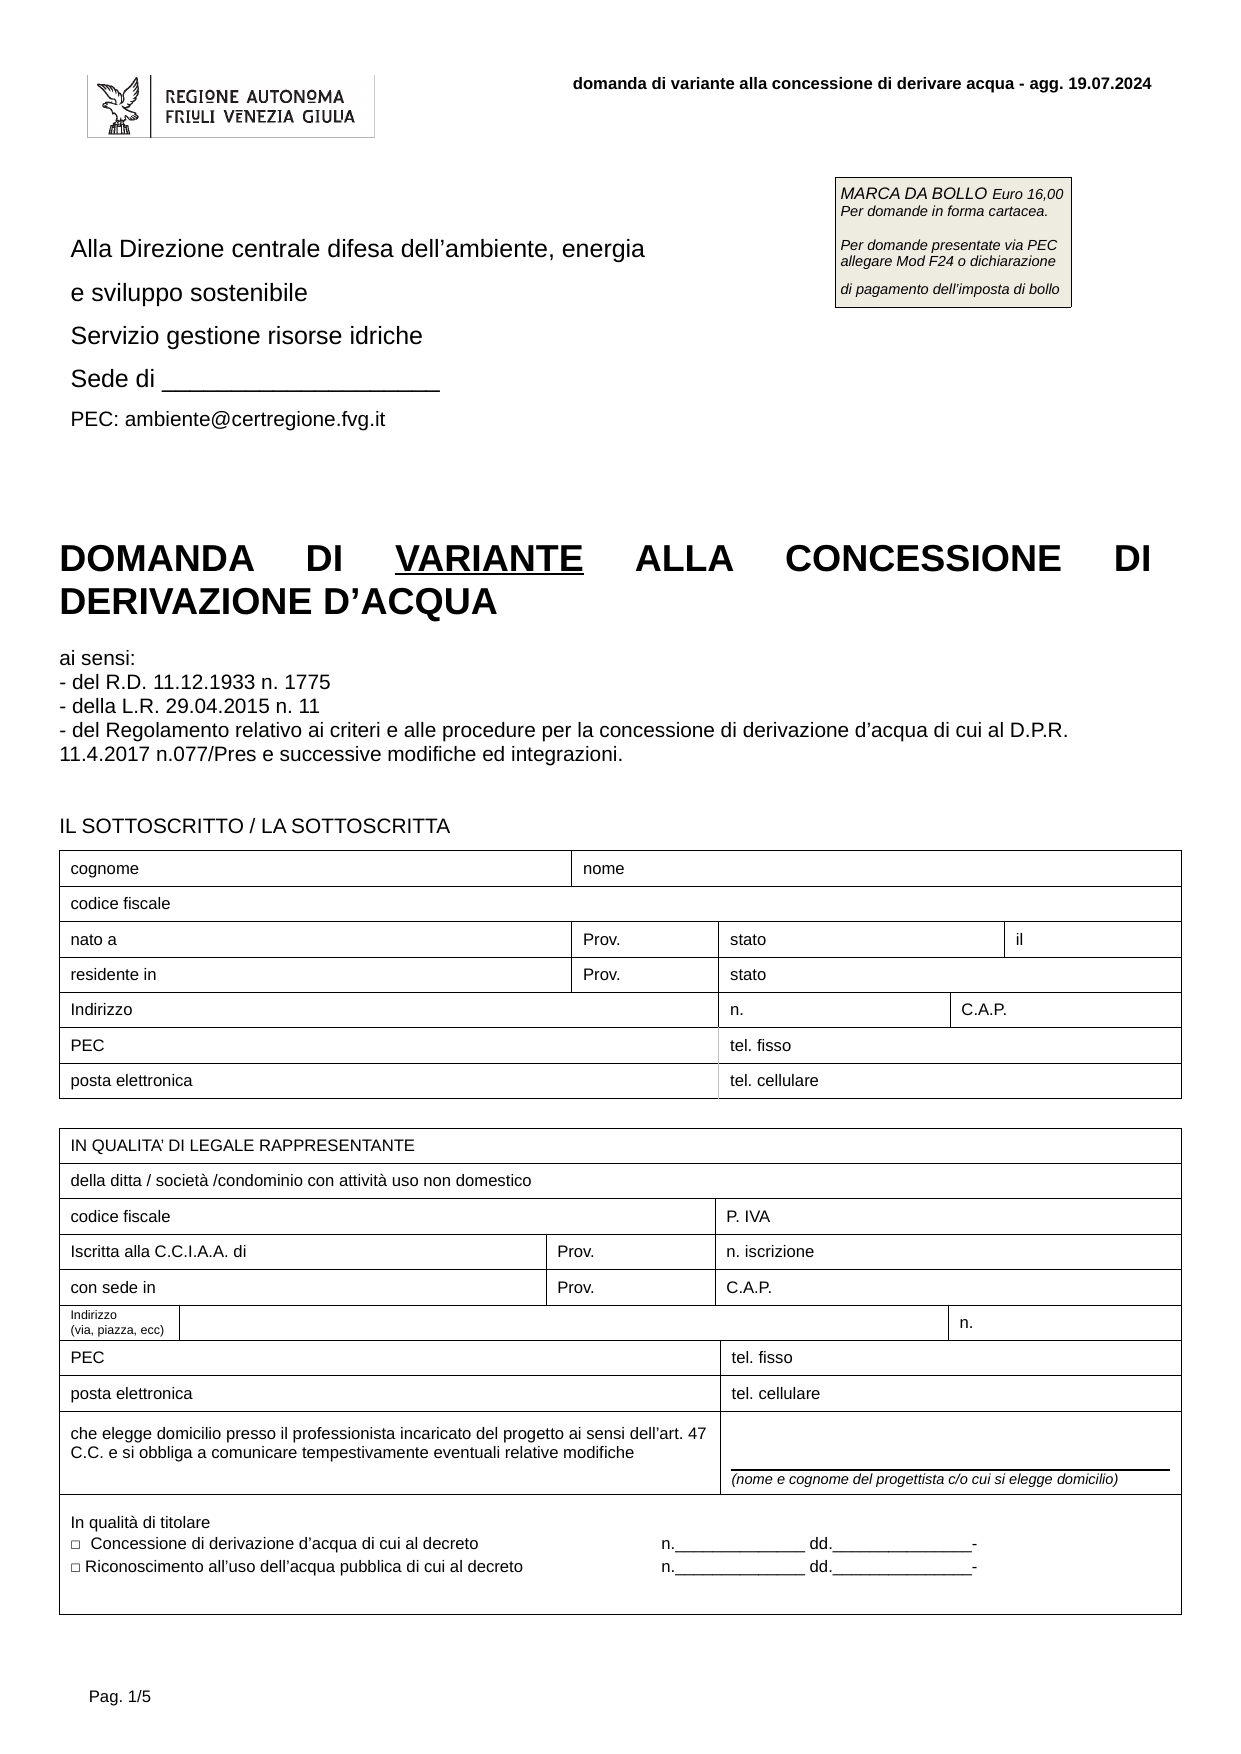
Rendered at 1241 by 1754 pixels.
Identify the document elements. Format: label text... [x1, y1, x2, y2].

table_cell [180, 1306, 948, 1340]
table_cell [909, 1164, 1181, 1198]
table_cell tel. fisso [719, 1028, 1181, 1063]
table_cell P. IVA [716, 1199, 1181, 1234]
table_cell [1148, 1495, 1181, 1614]
table_cell Iscritta alla C.C.I.A.A. di [60, 1235, 546, 1269]
table_header [909, 1129, 1181, 1163]
table_cell Prov. [547, 1235, 715, 1269]
table_header IN QUALITA’ DI LEGALE RAPPRESENTANTE [60, 1129, 909, 1163]
subtitle DOMANDA DI VARIANTE ALLA CONCESSIONE DI DERIVAZIONE D’ACQUA [59, 536, 1152, 622]
table_cell Indirizzo [60, 993, 718, 1027]
table_cell Prov. [572, 958, 718, 992]
table_cell [824, 499, 1203, 536]
text - del R.D. 11.12.1933 n. 1775 [59, 670, 1152, 694]
table_cell codice fiscale [60, 887, 1181, 921]
table_cell residente in [60, 958, 571, 992]
table_cell tel. fisso [721, 1341, 1181, 1375]
table_cell C.A.P. [716, 1270, 1181, 1304]
table_header cognome [60, 851, 571, 886]
table_cell n. [949, 1306, 1181, 1340]
table_cell nato a [60, 922, 571, 956]
text ai sensi: [59, 646, 1152, 670]
table_cell posta elettronica [60, 1064, 718, 1098]
text - del Regolamento relativo ai criteri e alle procedure per la concessione di derivazione d’acqua di cui al D.P.R. 11.4.2017 n.077/Pres e successive modifiche ed integrazioni. [59, 718, 1152, 766]
table_cell [59, 499, 823, 536]
table_cell Prov. [547, 1270, 715, 1304]
text - della L.R. 29.04.2015 n. 11 [59, 694, 1152, 718]
table_header [661, 177, 823, 499]
table_cell della ditta / società /condominio con attività uso non domestico [60, 1164, 909, 1198]
table_cell posta elettronica [60, 1376, 720, 1411]
table_cell tel. cellulare [719, 1064, 1181, 1098]
table_cell stato [719, 922, 1004, 956]
table_cell C.A.P. [951, 993, 1181, 1027]
table_cell tel. cellulare [721, 1376, 1181, 1411]
table_header MARCA DA BOLLO Euro 16,00 Per domande in forma cartacea. Per domande presentate via PEC allegare Mod F24 o dichiarazione di pagamento dell’imposta di bollo [836, 178, 1071, 307]
table_cell il [1005, 922, 1181, 956]
table_cell (nome e cognome del progettista c/o cui si elegge domicilio) [721, 1412, 1181, 1494]
table_cell Indirizzo (via, piazza, ecc) [60, 1306, 179, 1340]
table_header [824, 177, 1203, 499]
table_cell n. [719, 993, 950, 1027]
table_header nome [572, 851, 1181, 886]
table_cell che elegge domicilio presso il professionista incaricato del progetto ai sensi dell’art. 47 C.C. e si obbliga a comunicare tempestivamente eventuali relative modifiche [60, 1412, 720, 1494]
table_cell PEC [60, 1028, 718, 1063]
table_cell con sede in [60, 1270, 546, 1304]
table_cell Prov. [572, 922, 718, 956]
table_cell PEC [60, 1341, 720, 1375]
table_cell n. iscrizione [716, 1235, 1181, 1269]
table_cell codice fiscale [60, 1199, 715, 1234]
table_header Alla Direzione centrale difesa dell’ambiente, energia e sviluppo sostenibile Servizio gestione risorse idriche Sede di ____________________ PEC: ambiente@certregione.fvg.it [59, 177, 661, 499]
table_cell stato [719, 958, 1181, 992]
table_cell In qualità di titolare ☐ Concessione di derivazione d’acqua di cui al decreto n.______________ dd._______________- ☐ Riconoscimento all’uso dell’acqua pubblica di cui al decreto n.______________ dd._______________- [60, 1495, 1148, 1614]
text IL SOTTOSCRITTO / LA SOTTOSCRITTA [59, 814, 1152, 838]
